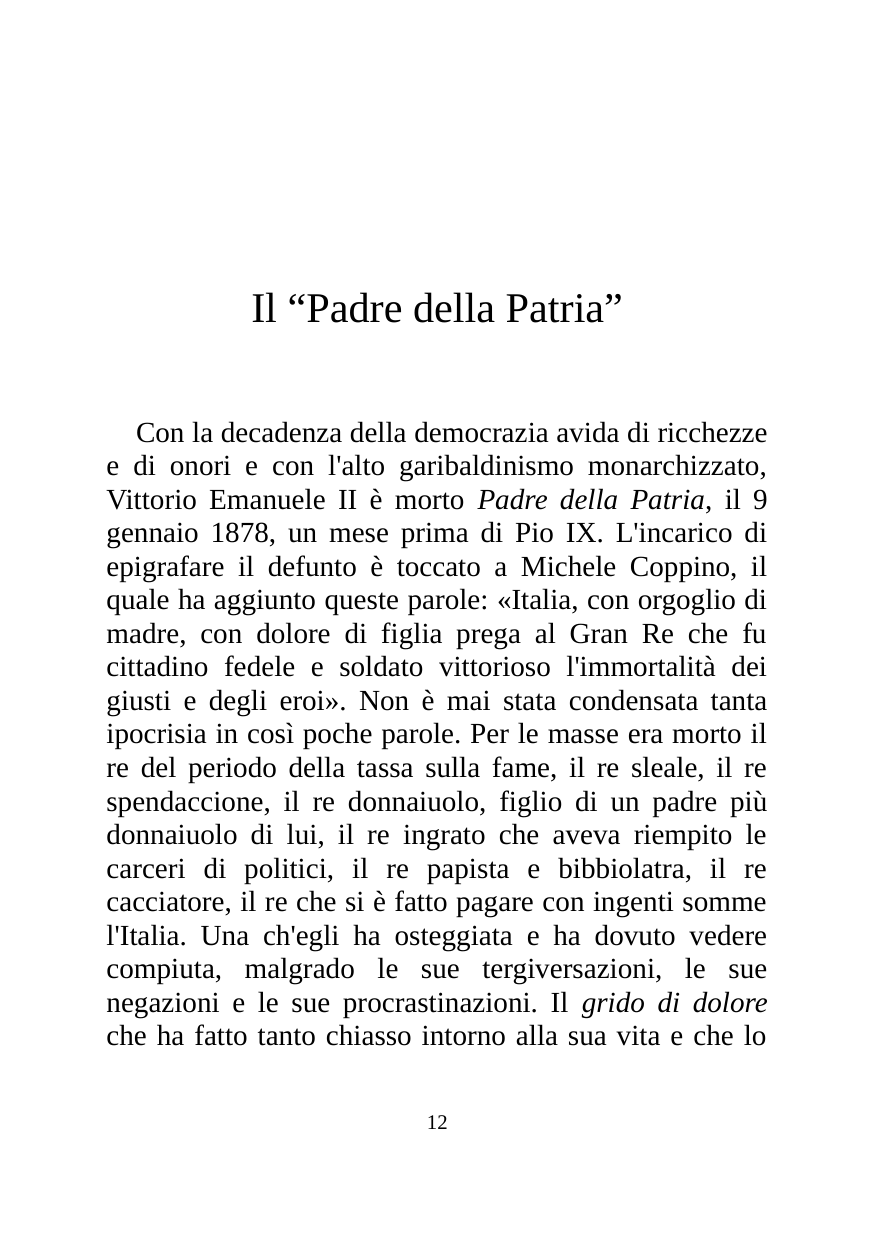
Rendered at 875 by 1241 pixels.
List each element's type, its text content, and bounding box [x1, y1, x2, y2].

subtitle Il “Padre della Patria” [106, 283, 768, 332]
text Con la decadenza della democrazia avida di ricchezze e di onori e con l'alto garibaldinismo monarchizzato, Vittorio Emanuele II è morto Padre della Patria, il 9 gennaio 1878, un mese prima di Pio IX. L'incarico di epigrafare il defunto è toccato a Michele Coppino, il quale ha aggiunto queste parole: «Italia, con orgoglio di madre, con dolore di figlia prega al Gran Re che fu cittadino fedele e soldato vittorioso l'immortalità dei giusti e degli eroi». Non è mai stata condensata tanta ipocrisia in così poche parole. Per le masse era morto il re del periodo della tassa sulla fame, il re sleale, il re spendaccione, il re donnaiuolo, figlio di un padre più donnaiuolo di lui, il re ingrato che aveva riempito le carceri di politici, il re papista e bibbiolatra, il re cacciatore, il re che si è fatto pagare con ingenti somme l'Italia. Una ch'egli ha osteggiata e ha dovuto vedere compiuta, malgrado le sue tergiversazioni, le sue negazioni e le sue procrastinazioni. Il grido di dolore che ha fatto tanto chiasso intorno alla sua vita e che lo [106, 415, 768, 1052]
